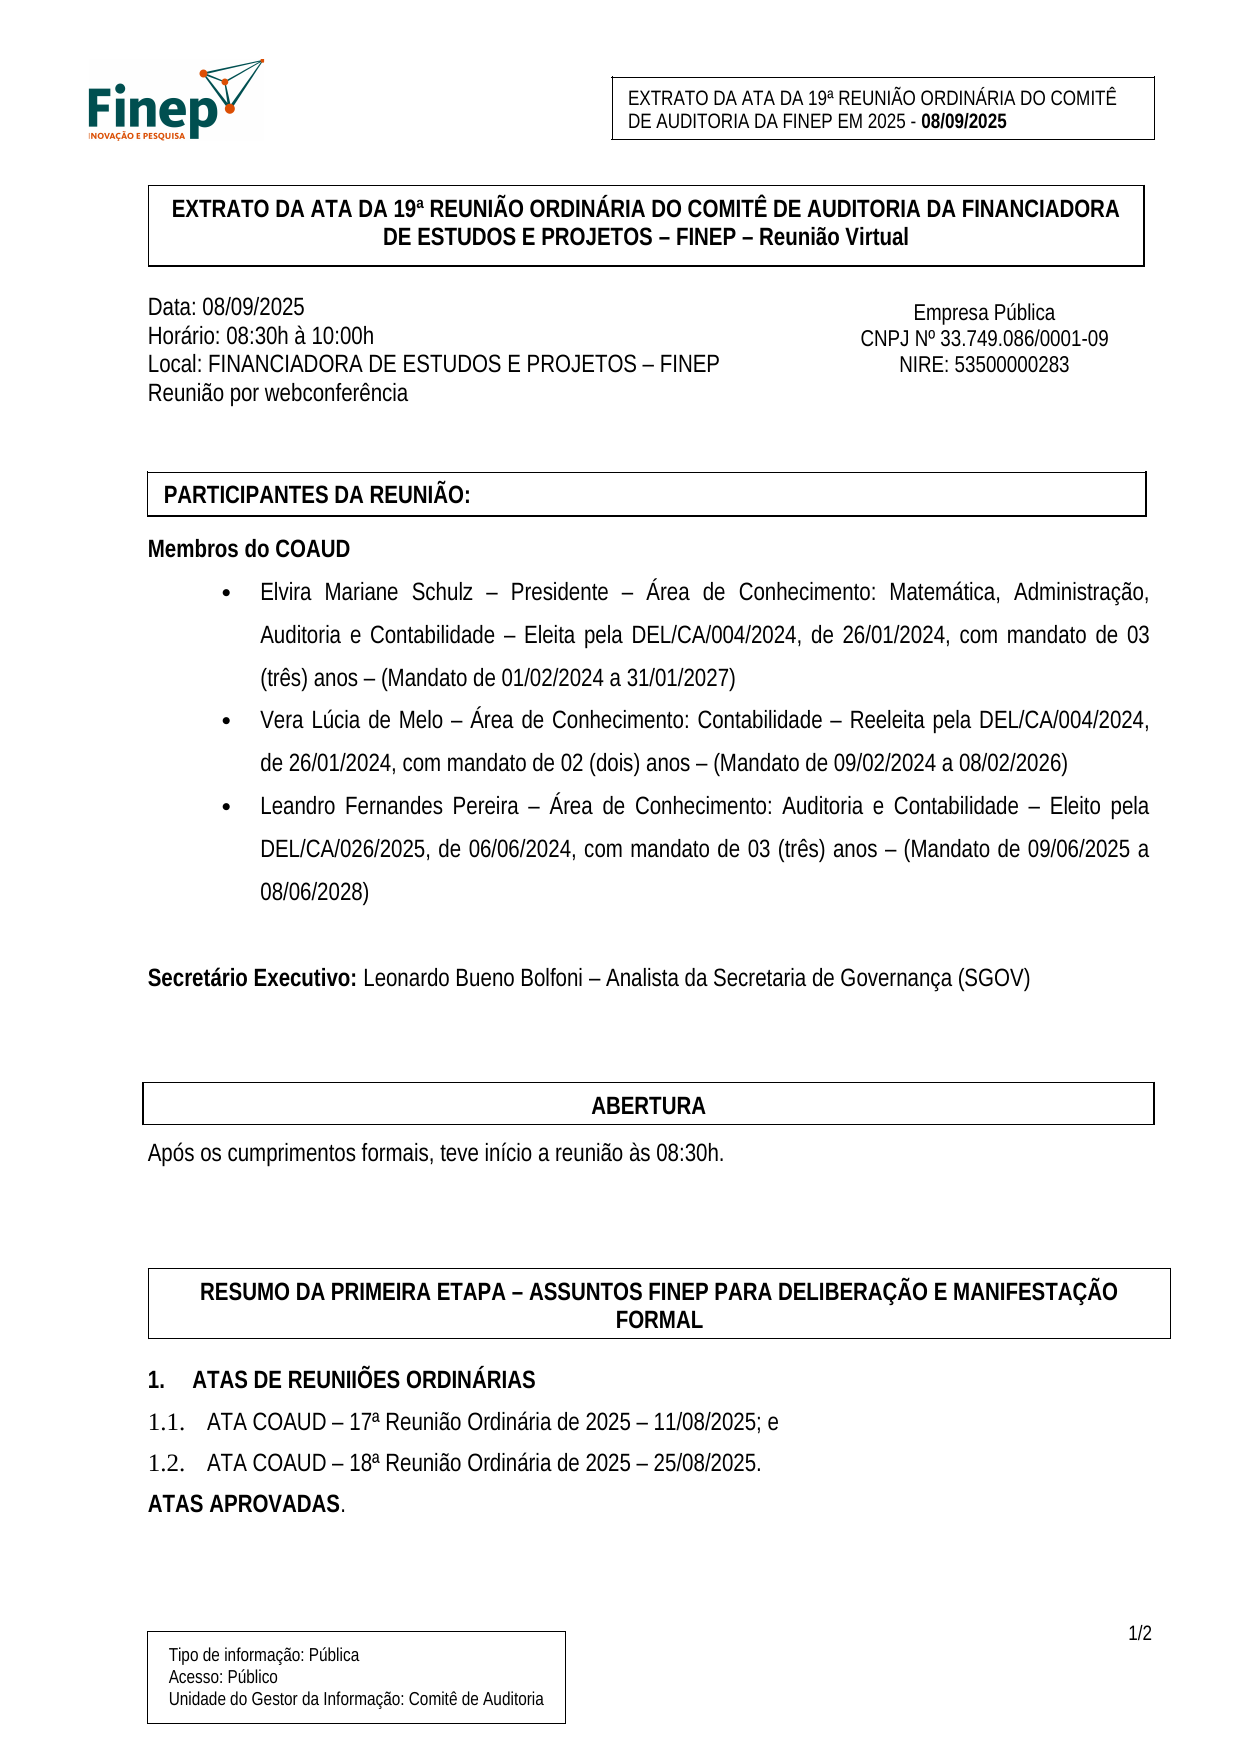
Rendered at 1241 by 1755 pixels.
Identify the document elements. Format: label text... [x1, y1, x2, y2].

text [1129, 292, 1152, 321]
list ATA COAUD – 17ª Reunião Ordinária de 2025 – 11/08/2025; e [148, 1407, 1152, 1435]
text CNPJ Nº 33.749.086/0001-09 [854, 325, 1114, 351]
list Vera Lúcia de Melo – Área de Conhecimento: Contabilidade – Reeleita pela DEL/CA/004/2024, de 26/01/2024, com mandato de 02 (dois) anos – (Mandato de 09/02/2024 a 08/02/2026) [223, 705, 1152, 777]
text [1129, 349, 1206, 378]
text ABERTURA [159, 1091, 1138, 1116]
list ATA COAUD – 18ª Reunião Ordinária de 2025 – 25/08/2025. [148, 1448, 1152, 1477]
text EXTRATO DA ATA DA 19ª REUNIÃO ORDINÁRIA DO COMITÊ DE AUDITORIA DA FINANCIADORA DE ESTUDOS E PROJETOS – FINEP – Reunião Virtual [164, 193, 1128, 251]
text [1129, 321, 1206, 349]
list ATAS DE REUNIIÕES ORDINÁRIAS [148, 1365, 1152, 1394]
text PARTICIPANTES DA REUNIÃO: [163, 481, 1130, 508]
text ATAS APROVADAS. [148, 1489, 1152, 1518]
text Secretário Executivo: Leonardo Bueno Bolfoni – Analista da Secretaria de Governança (SGOV) [148, 963, 1152, 992]
text Horário: 08:30h à 10:00h [148, 321, 839, 349]
text Local: FINANCIADORA DE ESTUDOS E PROJETOS – FINEP [148, 349, 839, 378]
text Data: 08/09/2025 [148, 292, 839, 321]
text Membros do COAUD [148, 534, 1206, 562]
text NIRE: 53500000283 [854, 351, 1114, 378]
text Reunião por webconferência [148, 378, 1152, 407]
text Após os cumprimentos formais, teve início a reunião às 08:30h. [148, 1138, 1152, 1167]
list Elvira Mariane Schulz – Presidente – Área de Conhecimento: Matemática, Administração, Auditoria e Contabilidade – Eleita pela DEL/CA/004/2024, de 26/01/2024, com mandato de 03 (três) anos – (Mandato de 01/02/2024 a 31/01/2027) [223, 577, 1152, 691]
text Empresa Pública [854, 299, 1114, 325]
list Leandro Fernandes Pereira – Área de Conhecimento: Auditoria e Contabilidade – Eleito pela DEL/CA/026/2025, de 06/06/2024, com mandato de 03 (três) anos – (Mandato de 09/06/2025 a 08/06/2028) [223, 791, 1152, 906]
text RESUMO DA PRIMEIRA ETAPA – ASSUNTOS FINEP PARA DELIBERAÇÃO E MANIFESTAÇÃO FORMAL [164, 1276, 1154, 1330]
